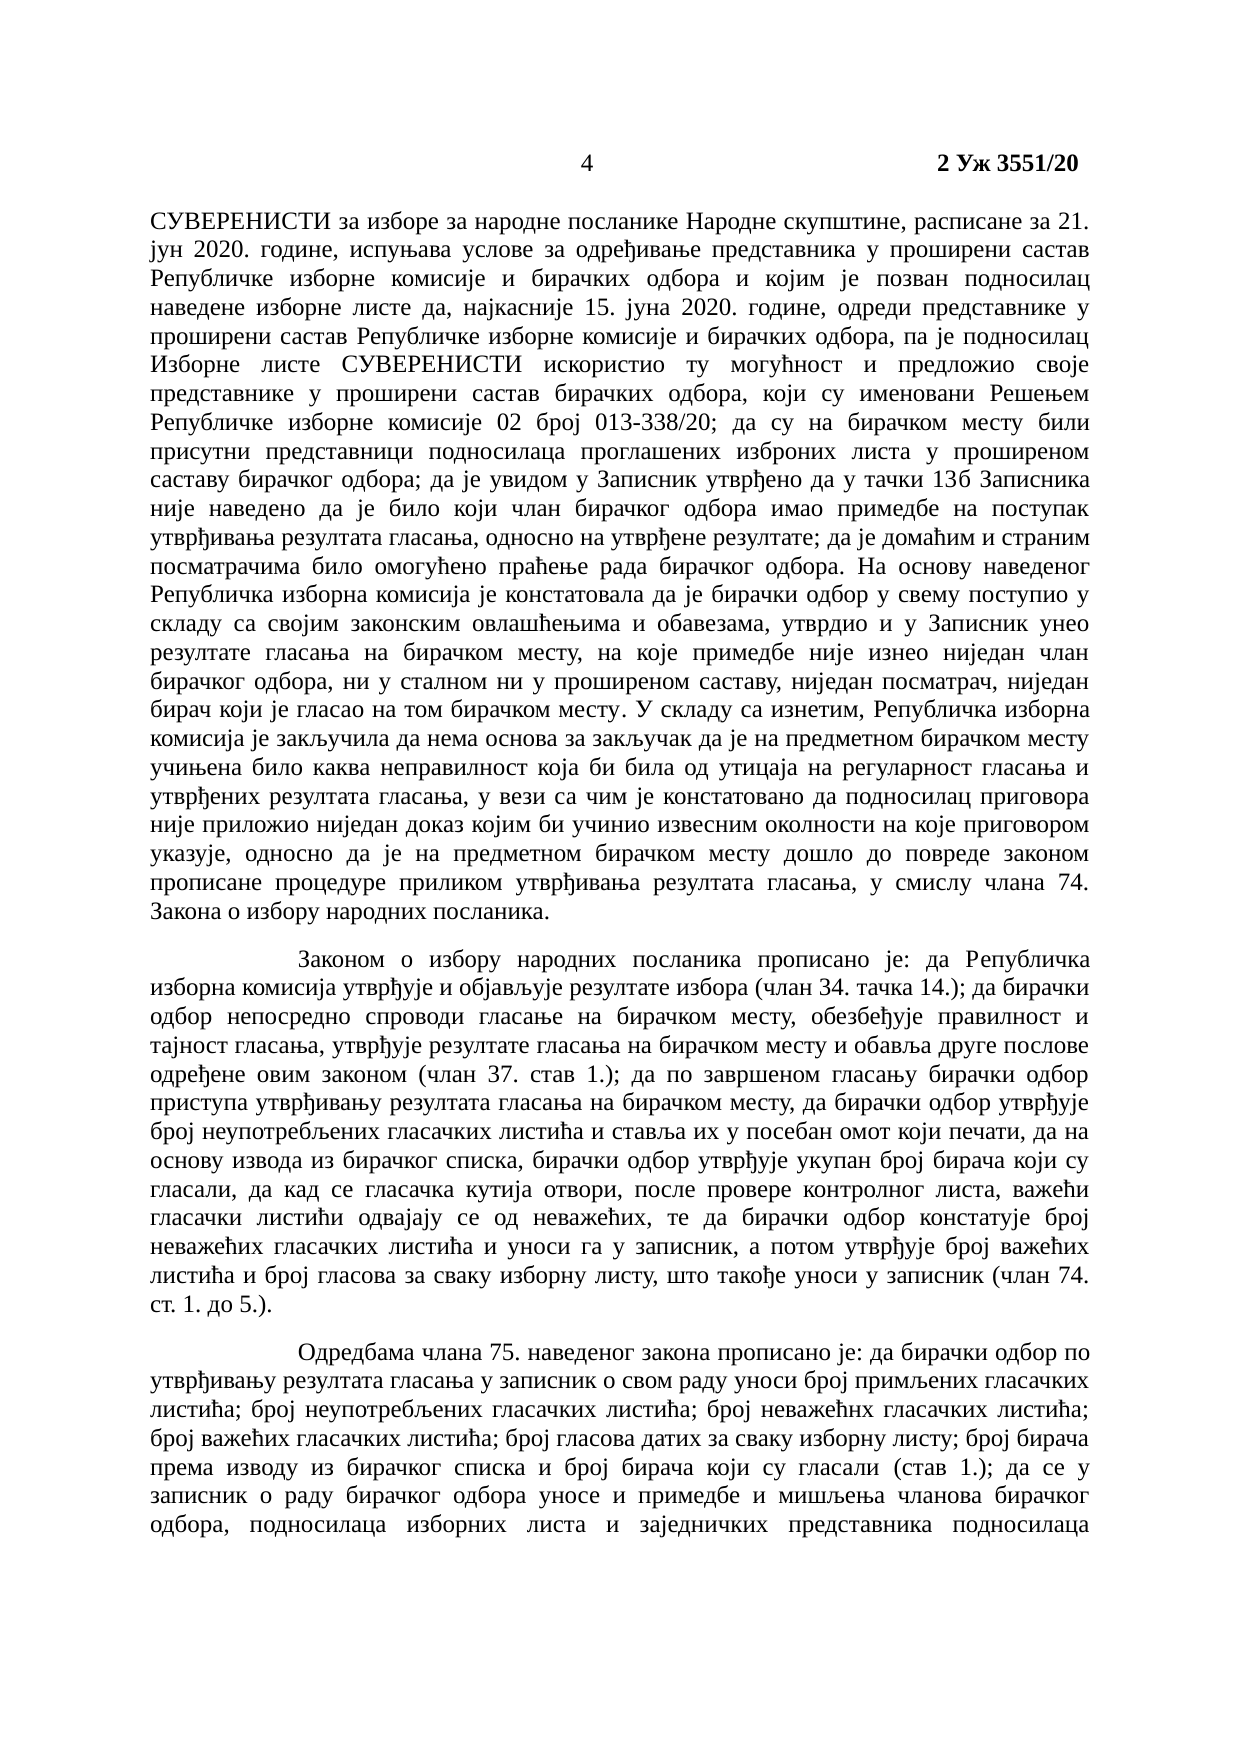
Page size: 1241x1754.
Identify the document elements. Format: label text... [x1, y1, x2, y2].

text Законом о избору народних посланика прописано је: да Републичка изборна комисија утврђује и објављује резултате избора (члан 34. тачка 14.); да бирачки одбор непосредно спроводи гласање на бирачком месту, обезбеђује правилност и тајност гласања, утврђује резултате гласања на бирачком месту и обавља друге послове одређене овим законом (члан 37. став 1.); да по завршеном гласању бирачки одбор приступа утврђивању резултата гласања на бирачком месту, да бирачки одбор утврђује број неупотребљених гласачких листића и ставља их у посебан омот који печати, да на основу извода из бирачког списка, бирачки одбор утврђује укупан број бирача који су гласали, да кад се гласачка кутија отвори, после провере контролног листа, важећи гласачки листићи одвајају се од неважећих, те да бирачки одбор констатује број неважећих гласачких листића и уноси га у записник, а потом утврђује број важећих листића и број гласова за сваку изборну листу, што такође уноси у записник (члан 74. ст. 1. до 5.). [150, 944, 1090, 1317]
text СУВЕРЕНИСТИ за изборе за народне посланике Народне скупштине, расписане за 21. јун 2020. године, испуњава услове за одређивање представника у проширени састав Републичке изборне комисије и бирачких одбора и којим је позван подносилац наведене изборне листе да, најкасније 15. јуна 2020. године, одреди представнике у проширени састав Републичке изборне комисије и бирачких одбора, па је подносилац Изборне листе СУВЕРЕНИСТИ искористио ту могућност и предложио своје представнике у проширени састав бирачких одбора, који су именовани Решењем Републичке изборне комисије 02 број 013-338/20; да су на бирачком месту били присутни представници подносилаца проглашених изброних листа у проширеном саставу бирачког одбора; да је увидом у Записник утврђено да у тачки 13б Записника није наведено да је било који члан бирачког одбора имао примедбе на поступак утврђивања резултата гласања, односно на утврђене резултате; да је домаћим и страним посматрачима било омогућено праћење рада бирачког одбора. На основу наведеног Републичка изборна комисија је констатовала да је бирачки одбор у свему поступио у складу са својим законским овлашћењима и обавезама, утврдио и у Записник унео резултате гласања на бирачком месту, на које примедбе није изнео ниједан члан бирачког одбора, ни у сталном ни у проширеном саставу, ниједан посматрач, ниједан бирач који је гласао на том бирачком месту. У складу са изнетим, Републичка изборна комисија је закључила да нема основа за закључак да је на предметном бирачком месту учињена било каква неправилност која би била од утицаја на регуларност гласања и утврђених резултата гласања, у вези са чим је констатовано да подносилац приговора није приложио ниједан доказ којим би учинио извесним околности на које приговором указује, односно да је на предметном бирачком месту дошло до повреде законом прописане процедуре приликом утврђивања резултата гласања, у смислу члана 74. Закона о избору народних посланика. [150, 206, 1090, 924]
text Одредбама члана 75. наведеног закона прописано је: да бирачки одбор по утврђивању резултата гласања у записник о свом раду уноси број примљених гласачких листића; број неупотребљених гласачких листића; број неважећнх гласачких листића; број важећих гласачких листића; број гласова датих за сваку изборну листу; број бирача према изводу из бирачког списка и број бирача који су гласали (став 1.); да се у записник о раду бирачког одбора уносе и примедбе и мишљења чланова бирачког одбора, подносилаца изборних листа и заједничких представника подносилаца [150, 1337, 1090, 1538]
